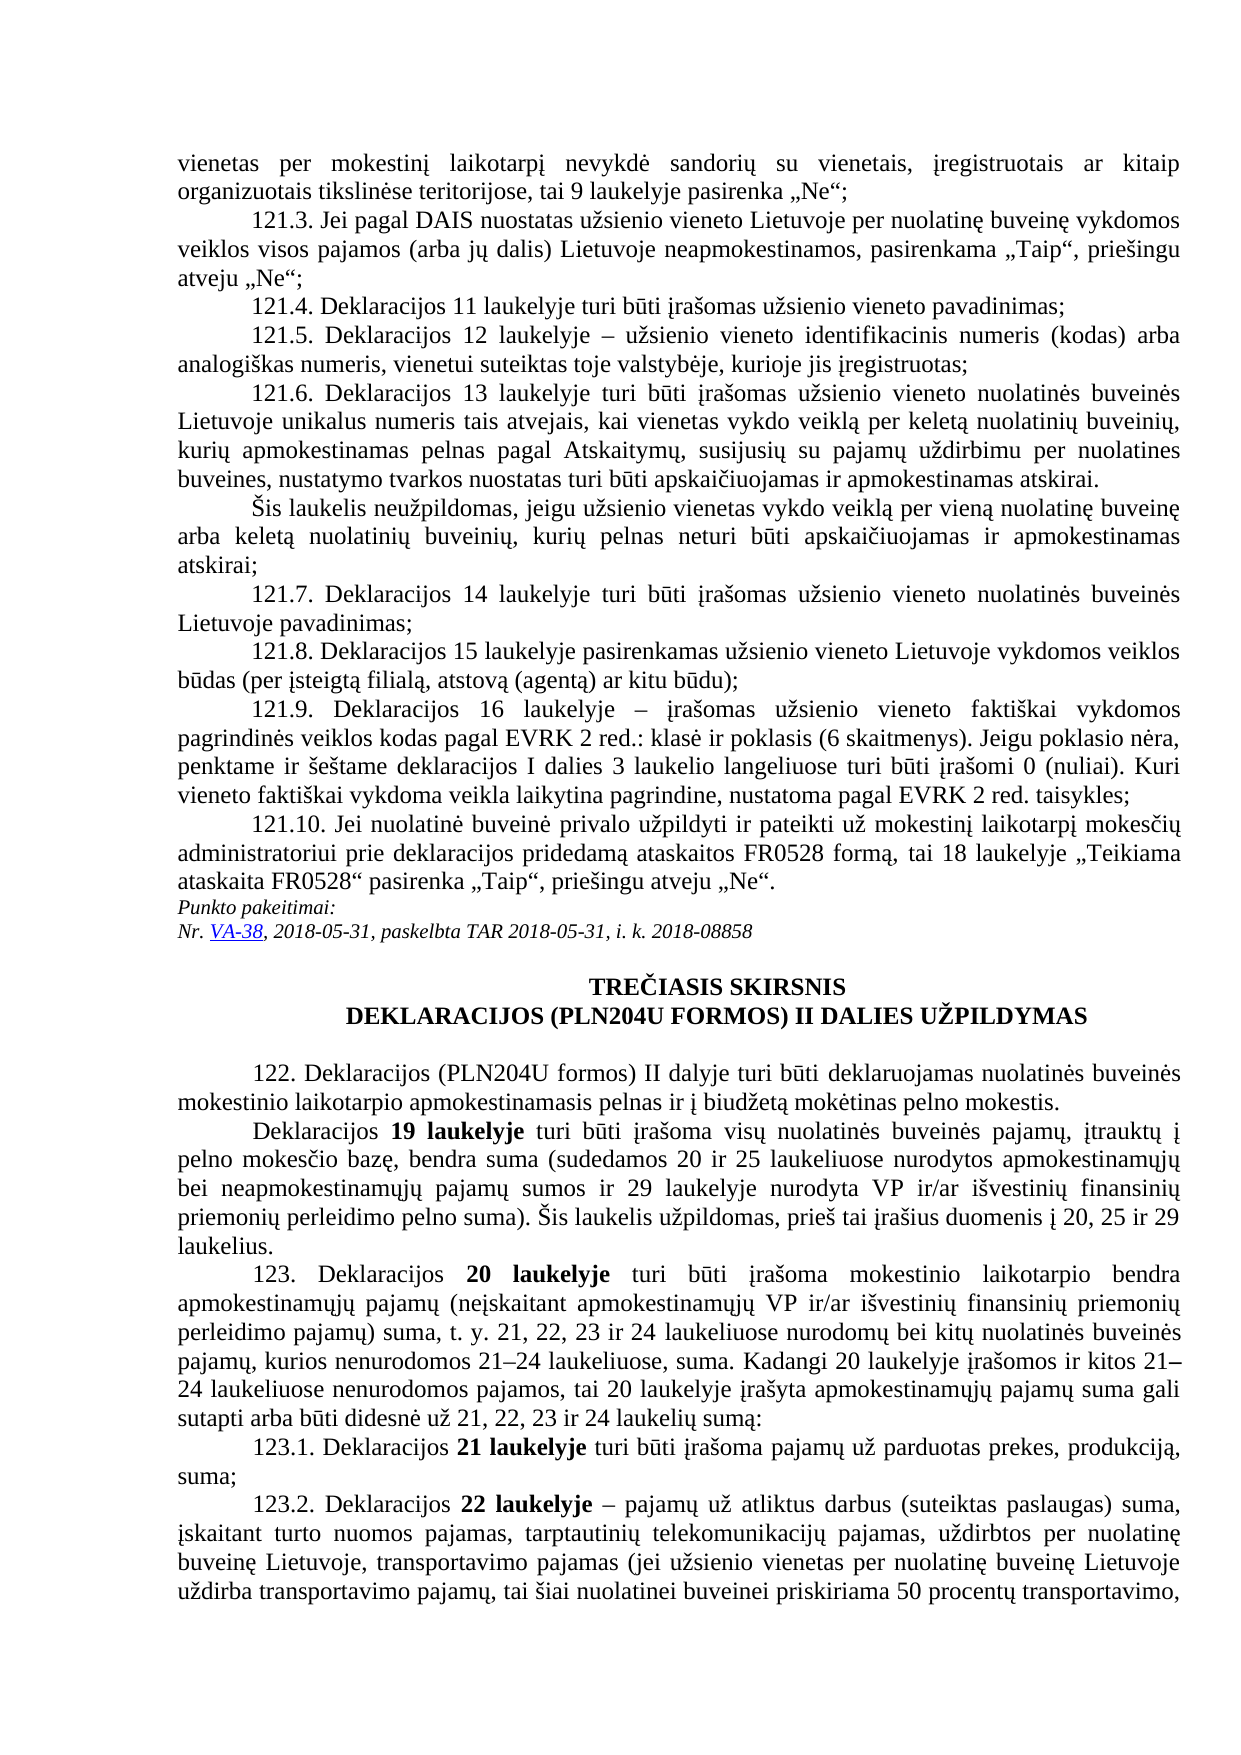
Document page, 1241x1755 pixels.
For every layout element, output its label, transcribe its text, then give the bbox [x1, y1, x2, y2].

text 121.4. Deklaracijos 11 laukelyje turi būti įrašomas užsienio vieneto pavadinimas; [177, 291, 1181, 320]
text 121.6. Deklaracijos 13 laukelyje turi būti įrašomas užsienio vieneto nuolatinės buveinės Lietuvoje unikalus numeris tais atvejais, kai vienetas vykdo veiklą per keletą nuolatinių buveinių, kurių apmokestinamas pelnas pagal Atskaitymų, susijusių su pajamų uždirbimu per nuolatines buveines, nustatymo tvarkos nuostatas turi būti apskaičiuojamas ir apmokestinamas atskirai. [177, 378, 1181, 493]
text 121.10. Jei nuolatinė buveinė privalo užpildyti ir pateikti už mokestinį laikotarpį mokesčių administratoriui prie deklaracijos pridedamą ataskaitos FR0528 formą, tai 18 laukelyje „Teikiama ataskaita FR0528“ pasirenka „Taip“, priešingu atveju „Ne“. [177, 809, 1181, 895]
text Nr. VA-38, 2018-05-31, paskelbta TAR 2018-05-31, i. k. 2018-08858 [177, 919, 1181, 943]
text 123.1. Deklaracijos 21 laukelyje turi būti įrašoma pajamų už parduotas prekes, produkciją, suma; [177, 1432, 1181, 1489]
text 121.5. Deklaracijos 12 laukelyje – užsienio vieneto identifikacinis numeris (kodas) arba analogiškas numeris, vienetui suteiktas toje valstybėje, kurioje jis įregistruotas; [177, 320, 1181, 378]
text 121.7. Deklaracijos 14 laukelyje turi būti įrašomas užsienio vieneto nuolatinės buveinės Lietuvoje pavadinimas; [177, 579, 1181, 636]
text TREČIASIS SKIRSNIS [177, 972, 1181, 1001]
text Deklaracijos 19 laukelyje turi būti įrašoma visų nuolatinės buveinės pajamų, įtrauktų į pelno mokesčio bazę, bendra suma (sudedamos 20 ir 25 laukeliuose nurodytos apmokestinamųjų bei neapmokestinamųjų pajamų sumos ir 29 laukelyje nurodyta VP ir/ar išvestinių finansinių priemonių perleidimo pelno suma). Šis laukelis užpildomas, prieš tai įrašius duomenis į 20, 25 ir 29 laukelius. [177, 1116, 1181, 1259]
text 122. Deklaracijos (PLN204U formos) II dalyje turi būti deklaruojamas nuolatinės buveinės mokestinio laikotarpio apmokestinamasis pelnas ir į biudžetą mokėtinas pelno mokestis. [177, 1058, 1181, 1116]
text DEKLARACIJOS (PLN204U FORMOS) II DALIES UŽPILDYMAS [177, 1001, 1181, 1029]
text Punkto pakeitimai: [177, 895, 1181, 919]
text 123. Deklaracijos 20 laukelyje turi būti įrašoma mokestinio laikotarpio bendra apmokestinamųjų pajamų (neįskaitant apmokestinamųjų VP ir/ar išvestinių finansinių priemonių perleidimo pajamų) suma, t. y. 21, 22, 23 ir 24 laukeliuose nurodomų bei kitų nuolatinės buveinės pajamų, kurios nenurodomos 21–24 laukeliuose, suma. Kadangi 20 laukelyje įrašomos ir kitos 21–24 laukeliuose nenurodomos pajamos, tai 20 laukelyje įrašyta apmokestinamųjų pajamų suma gali sutapti arba būti didesnė už 21, 22, 23 ir 24 laukelių sumą: [177, 1259, 1181, 1432]
text vienetas per mokestinį laikotarpį nevykdė sandorių su vienetais, įregistruotais ar kitaip organizuotais tikslinėse teritorijose, tai 9 laukelyje pasirenka „Ne“; [177, 148, 1181, 205]
text Šis laukelis neužpildomas, jeigu užsienio vienetas vykdo veiklą per vieną nuolatinę buveinę arba keletą nuolatinių buveinių, kurių pelnas neturi būti apskaičiuojamas ir apmokestinamas atskirai; [177, 493, 1181, 579]
text 121.3. Jei pagal DAIS nuostatas užsienio vieneto Lietuvoje per nuolatinę buveinę vykdomos veiklos visos pajamos (arba jų dalis) Lietuvoje neapmokestinamos, pasirenkama „Taip“, priešingu atveju „Ne“; [177, 205, 1181, 291]
text 123.2. Deklaracijos 22 laukelyje – pajamų už atliktus darbus (suteiktas paslaugas) suma, įskaitant turto nuomos pajamas, tarptautinių telekomunikacijų pajamas, uždirbtos per nuolatinę buveinę Lietuvoje, transportavimo pajamas (jei užsienio vienetas per nuolatinę buveinę Lietuvoje uždirba transportavimo pajamų, tai šiai nuolatinei buveinei priskiriama 50 procentų transportavimo, [177, 1489, 1181, 1604]
text 121.9. Deklaracijos 16 laukelyje – įrašomas užsienio vieneto faktiškai vykdomos pagrindinės veiklos kodas pagal EVRK 2 red.: klasė ir poklasis (6 skaitmenys). Jeigu poklasio nėra, penktame ir šeštame deklaracijos I dalies 3 laukelio langeliuose turi būti įrašomi 0 (nuliai). Kuri vieneto faktiškai vykdoma veikla laikytina pagrindine, nustatoma pagal EVRK 2 red. taisykles; [177, 694, 1181, 809]
text 121.8. Deklaracijos 15 laukelyje pasirenkamas užsienio vieneto Lietuvoje vykdomos veiklos būdas (per įsteigtą filialą, atstovą (agentą) ar kitu būdu); [177, 636, 1181, 694]
